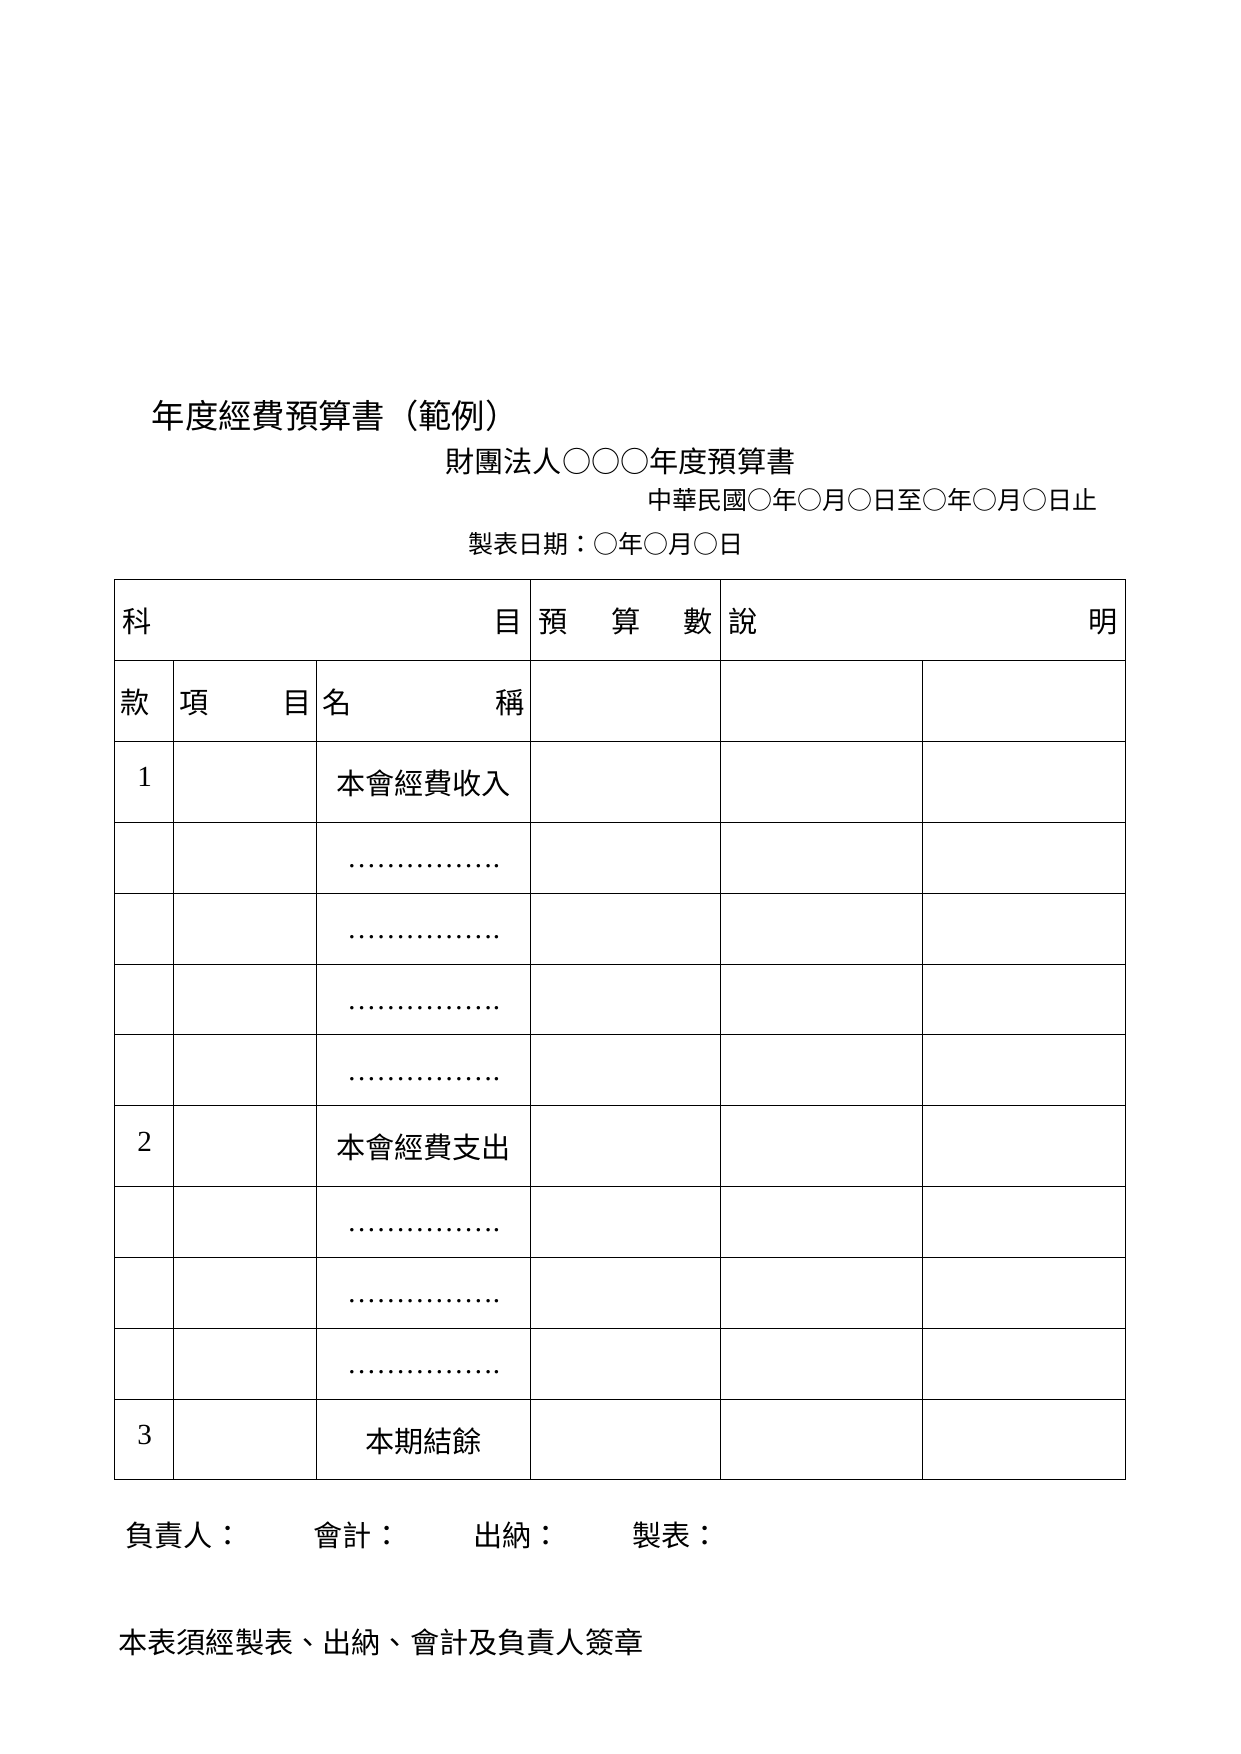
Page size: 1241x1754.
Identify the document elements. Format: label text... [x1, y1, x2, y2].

table_cell [531, 1329, 720, 1398]
table_cell [174, 1258, 316, 1328]
table_cell [721, 965, 922, 1034]
table_cell [174, 1035, 316, 1105]
table_cell ……………. [317, 1258, 530, 1328]
table_cell [923, 823, 1125, 893]
table_cell 3 [115, 1400, 173, 1479]
table_cell [115, 894, 173, 963]
text 財團法人○○○年度預算書 [118, 438, 1122, 481]
table_cell [115, 1187, 173, 1257]
table_cell [721, 1400, 922, 1479]
table_cell [923, 1329, 1125, 1398]
table_cell [174, 1106, 316, 1186]
table_cell [721, 1258, 922, 1328]
table_cell [923, 661, 1125, 741]
table_cell [531, 1106, 720, 1186]
table_cell ……………. [317, 1329, 530, 1398]
table_cell ……………. [317, 1035, 530, 1105]
table_cell [174, 823, 316, 893]
table_header 說明 [721, 580, 1125, 660]
table_cell [923, 742, 1125, 822]
table_cell [923, 1106, 1125, 1186]
table_cell [721, 1035, 922, 1105]
text 年度經費預算書（範例） [118, 390, 1122, 438]
table_cell [721, 742, 922, 822]
table_cell [115, 1258, 173, 1328]
table_cell [531, 1187, 720, 1257]
table_cell [531, 894, 720, 963]
table_cell [531, 1258, 720, 1328]
table_cell [174, 894, 316, 963]
table_cell 2 [115, 1106, 173, 1186]
table_cell [721, 661, 922, 741]
table_cell [923, 1400, 1125, 1479]
table_cell [531, 661, 720, 741]
table_cell [721, 1329, 922, 1398]
table_cell ……………. [317, 894, 530, 963]
table_cell [923, 1187, 1125, 1257]
table_cell [531, 1400, 720, 1479]
table_cell 本會經費收入 [317, 742, 530, 822]
table_cell [531, 823, 720, 893]
table_cell 本期結餘 [317, 1400, 530, 1479]
table_cell ……………. [317, 823, 530, 893]
text 製表日期：○年○月○日 [118, 524, 1122, 561]
table_cell [174, 1187, 316, 1257]
text 本表須經製表、出納、會計及負責人簽章 [118, 1619, 1122, 1662]
table_header 預算數 [531, 580, 720, 660]
table_cell ……………. [317, 1187, 530, 1257]
table_cell 款 [115, 661, 173, 741]
table_cell [174, 1329, 316, 1398]
table_cell 1 [115, 742, 173, 822]
table_header 科目 [115, 580, 530, 660]
table_cell 名稱 [317, 661, 530, 741]
table_cell [115, 1035, 173, 1105]
table_cell [174, 965, 316, 1034]
table_cell [923, 1035, 1125, 1105]
text 負責人： 會計： 出納： 製表： [118, 1513, 1122, 1555]
table_cell [531, 742, 720, 822]
table_cell [721, 1187, 922, 1257]
table_cell 項目 [174, 661, 316, 741]
table_cell [721, 823, 922, 893]
table_cell [174, 742, 316, 822]
table_cell [174, 1400, 316, 1479]
table_cell [115, 965, 173, 1034]
table_cell [923, 894, 1125, 963]
table_cell 本會經費支出 [317, 1106, 530, 1186]
table_cell [923, 965, 1125, 1034]
table_cell [923, 1258, 1125, 1328]
table_cell [721, 894, 922, 963]
table_cell ……………. [317, 965, 530, 1034]
table_cell [531, 1035, 720, 1105]
table_cell [115, 1329, 173, 1398]
table_cell [115, 823, 173, 893]
table_cell [721, 1106, 922, 1186]
text 中華民國○年○月○日至○年○月○日止 [118, 481, 1097, 517]
table_cell [531, 965, 720, 1034]
